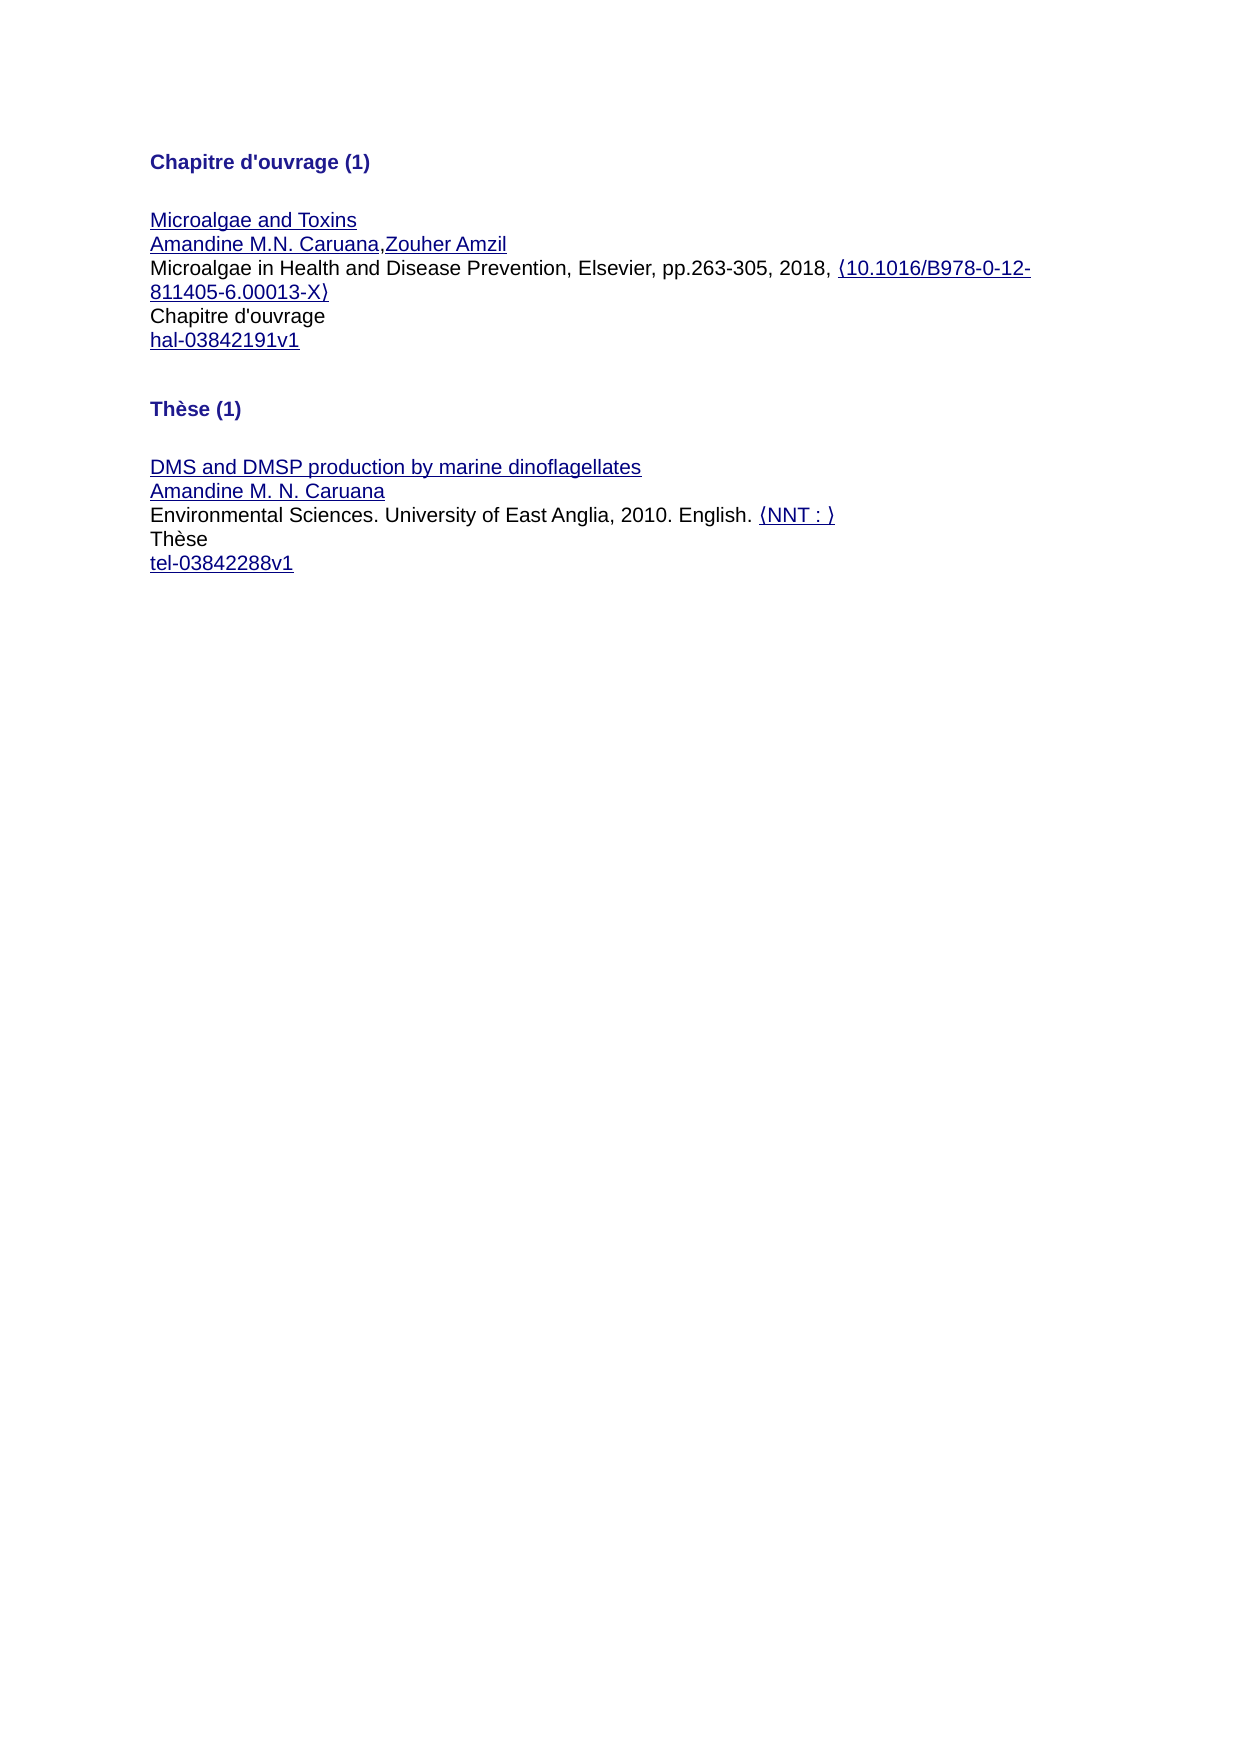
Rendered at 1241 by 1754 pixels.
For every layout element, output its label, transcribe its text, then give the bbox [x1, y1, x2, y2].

subtitle Chapitre d'ouvrage (1) [150, 150, 1090, 174]
subtitle Thèse (1) [150, 397, 1090, 421]
table_header Microalgae and Toxins Amandine M.N. Caruana,Zouher Amzil Microalgae in Health and Disease Prevention, Elsevier, pp.263-305, 2018, ⟨10.1016/B978-0-12-811405-6.00013-X⟩ Chapitre d'ouvrage hal-03842191v1 [150, 208, 1090, 352]
table_header DMS and DMSP production by marine dinoflagellates Amandine M. N. Caruana Environmental Sciences. University of East Anglia, 2010. English. ⟨NNT : ⟩ Thèse tel-03842288v1 [150, 455, 1090, 575]
